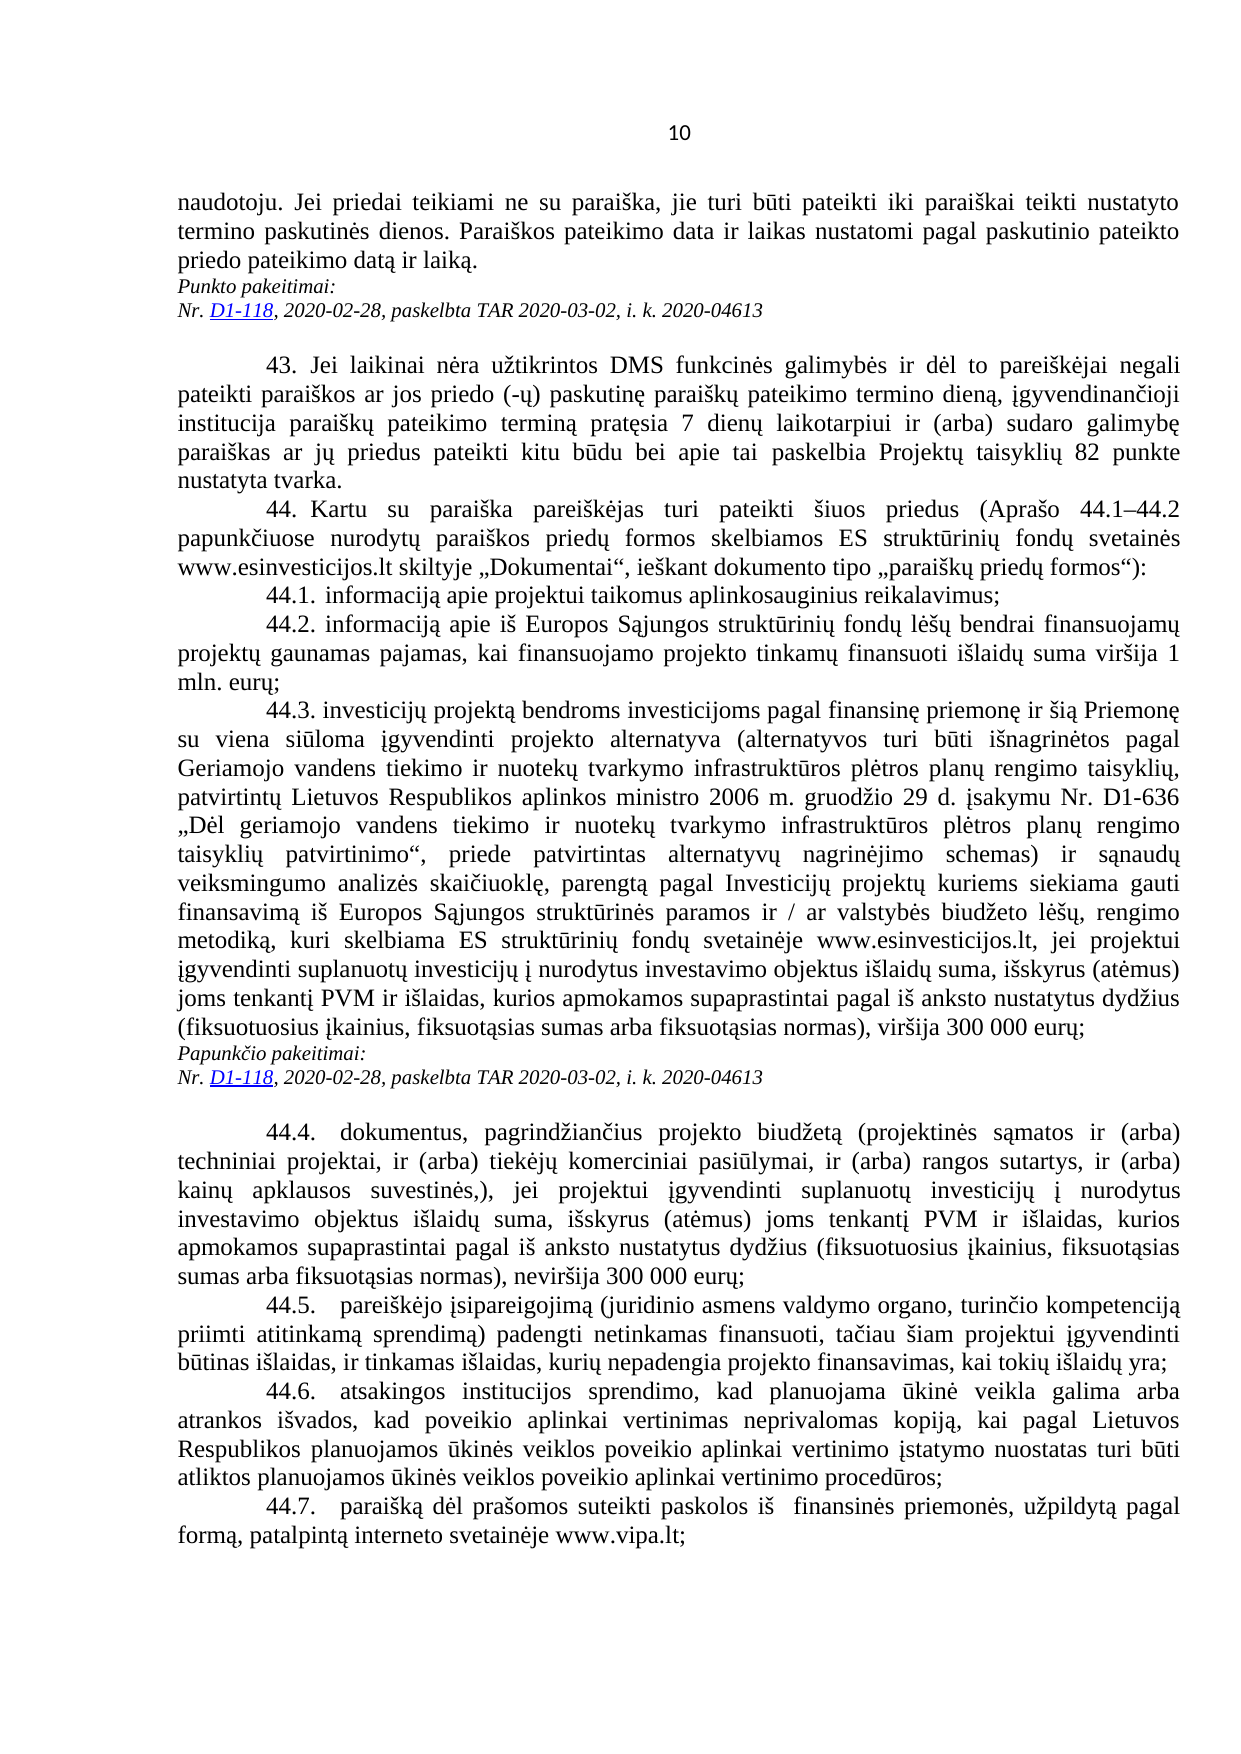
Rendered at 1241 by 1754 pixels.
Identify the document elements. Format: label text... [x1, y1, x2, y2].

text 44.5. pareiškėjo įsipareigojimą (juridinio asmens valdymo organo, turinčio kompetenciją priimti atitinkamą sprendimą) padengti netinkamas finansuoti, tačiau šiam projektui įgyvendinti būtinas išlaidas, ir tinkamas išlaidas, kurių nepadengia projekto finansavimas, kai tokių išlaidų yra; [177, 1290, 1181, 1376]
text 43. Jei laikinai nėra užtikrintos DMS funkcinės galimybės ir dėl to pareiškėjai negali pateikti paraiškos ar jos priedo (-ų) paskutinę paraiškų pateikimo termino dieną, įgyvendinančioji institucija paraiškų pateikimo terminą pratęsia 7 dienų laikotarpiui ir (arba) sudaro galimybę paraiškas ar jų priedus pateikti kitu būdu bei apie tai paskelbia Projektų taisyklių 82 punkte nustatyta tvarka. [177, 351, 1181, 494]
text 44.1. informaciją apie projektui taikomus aplinkosauginius reikalavimus; [177, 581, 1181, 609]
text Papunkčio pakeitimai: [177, 1041, 1181, 1064]
text 44.4. dokumentus, pagrindžiančius projekto biudžetą (projektinės sąmatos ir (arba) techniniai projektai, ir (arba) tiekėjų komerciniai pasiūlymai, ir (arba) rangos sutartys, ir (arba) kainų apklausos suvestinės,), jei projektui įgyvendinti suplanuotų investicijų į nurodytus investavimo objektus išlaidų suma, išskyrus (atėmus) joms tenkantį PVM ir išlaidas, kurios apmokamos supaprastintai pagal iš anksto nustatytus dydžius (fiksuotuosius įkainius, fiksuotąsias sumas arba fiksuotąsias normas), neviršija 300 000 eurų; [177, 1117, 1181, 1290]
text 44.2. informaciją apie iš Europos Sąjungos struktūrinių fondų lėšų bendrai finansuojamų projektų gaunamas pajamas, kai finansuojamo projekto tinkamų finansuoti išlaidų suma viršija 1 mln. eurų; [177, 609, 1181, 696]
text 44. Kartu su paraiška pareiškėjas turi pateikti šiuos priedus (Aprašo 44.1–44.2 papunkčiuose nurodytų paraiškos priedų formos skelbiamos ES struktūrinių fondų svetainės www.esinvesticijos.lt skiltyje „Dokumentai“, ieškant dokumento tipo „paraiškų priedų formos“): [177, 494, 1181, 581]
text Nr. D1-118, 2020-02-28, paskelbta TAR 2020-03-02, i. k. 2020-04613 [177, 298, 1181, 322]
text Nr. D1-118, 2020-02-28, paskelbta TAR 2020-03-02, i. k. 2020-04613 [177, 1064, 1181, 1089]
text 44.3. investicijų projektą bendroms investicijoms pagal finansinę priemonę ir šią Priemonę su viena siūloma įgyvendinti projekto alternatyva (alternatyvos turi būti išnagrinėtos pagal Geriamojo vandens tiekimo ir nuotekų tvarkymo infrastruktūros plėtros planų rengimo taisyklių, patvirtintų Lietuvos Respublikos aplinkos ministro 2006 m. gruodžio 29 d. įsakymu Nr. D1-636 „Dėl geriamojo vandens tiekimo ir nuotekų tvarkymo infrastruktūros plėtros planų rengimo taisyklių patvirtinimo“, priede patvirtintas alternatyvų nagrinėjimo schemas) ir sąnaudų veiksmingumo analizės skaičiuoklę, parengtą pagal Investicijų projektų kuriems siekiama gauti finansavimą iš Europos Sąjungos struktūrinės paramos ir / ar valstybės biudžeto lėšų, rengimo metodiką, kuri skelbiama ES struktūrinių fondų svetainėje www.esinvesticijos.lt, jei projektui įgyvendinti suplanuotų investicijų į nurodytus investavimo objektus išlaidų suma, išskyrus (atėmus) joms tenkantį PVM ir išlaidas, kurios apmokamos supaprastintai pagal iš anksto nustatytus dydžius (fiksuotuosius įkainius, fiksuotąsias sumas arba fiksuotąsias normas), viršija 300 000 eurų; [177, 696, 1181, 1041]
text naudotoju. Jei priedai teikiami ne su paraiška, jie turi būti pateikti iki paraiškai teikti nustatyto termino paskutinės dienos. Paraiškos pateikimo data ir laikas nustatomi pagal paskutinio pateikto priedo pateikimo datą ir laiką. [177, 187, 1181, 274]
text Punkto pakeitimai: [177, 274, 1181, 298]
text 44.6. atsakingos institucijos sprendimo, kad planuojama ūkinė veikla galima arba atrankos išvados, kad poveikio aplinkai vertinimas neprivalomas kopiją, kai pagal Lietuvos Respublikos planuojamos ūkinės veiklos poveikio aplinkai vertinimo įstatymo nuostatas turi būti atliktos planuojamos ūkinės veiklos poveikio aplinkai vertinimo procedūros; [177, 1376, 1181, 1491]
text 44.7. paraišką dėl prašomos suteikti paskolos iš finansinės priemonės, užpildytą pagal formą, patalpintą interneto svetainėje www.vipa.lt; [177, 1491, 1181, 1549]
